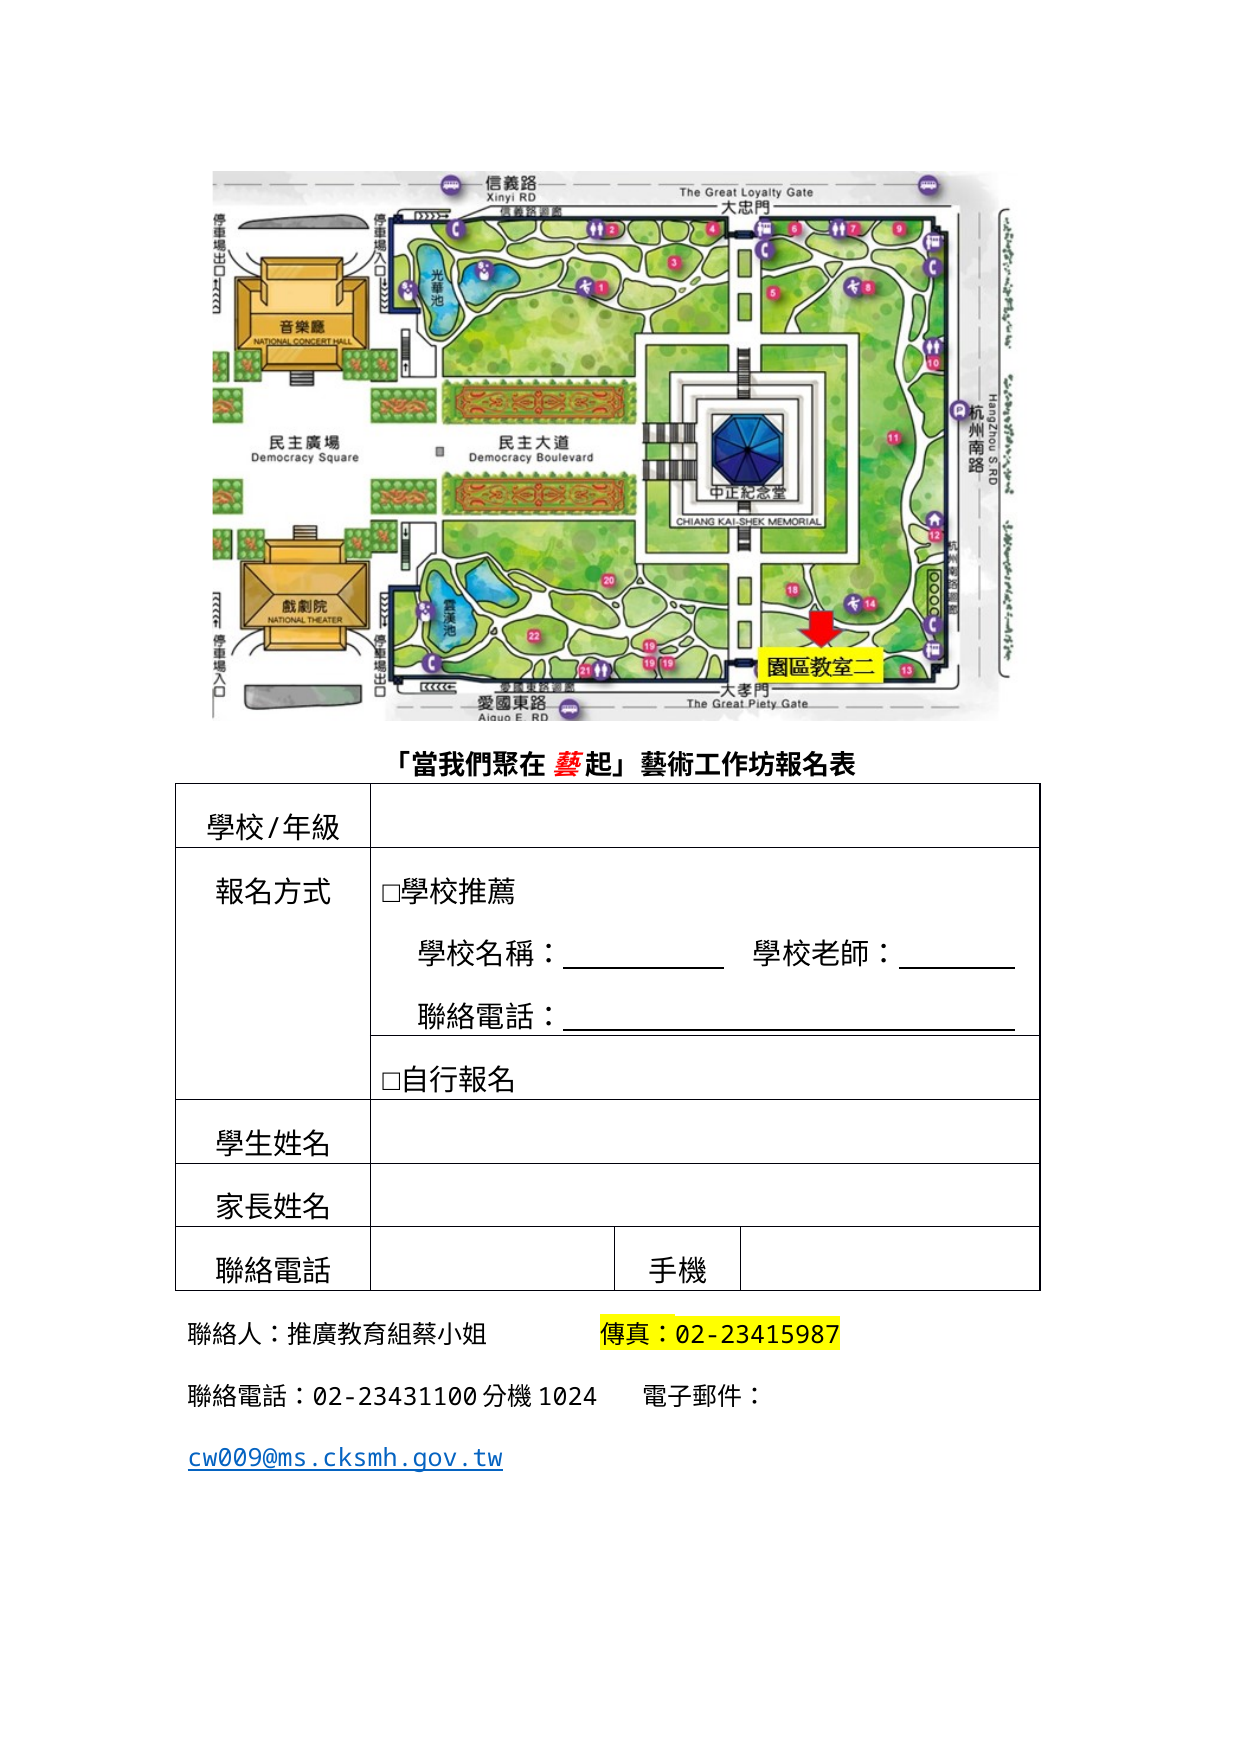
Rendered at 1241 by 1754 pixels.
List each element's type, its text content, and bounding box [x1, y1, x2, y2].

table_cell 報名方式 [176, 848, 370, 1099]
table_cell [371, 1164, 1039, 1226]
text 「當我們聚在 藝 起」藝術工作坊報名表 [187, 721, 1053, 783]
table_cell [371, 1100, 1039, 1162]
table_cell 手機 [615, 1227, 740, 1289]
table_cell 學生姓名 [176, 1100, 370, 1162]
table_cell [741, 1227, 1039, 1289]
table_cell 家長姓名 [176, 1164, 370, 1226]
table_cell □學校推薦 學校名稱： 學校老師： 聯絡電話： [371, 848, 1039, 1035]
text 聯絡人：推廣教育組蔡小姐 傳真：02-23415987 [187, 1291, 1053, 1353]
text 聯絡電話：02-23431100分機1024 電子郵件：cw009@ms.cksmh.gov.tw [187, 1353, 1053, 1478]
table_cell [371, 1227, 614, 1289]
table_cell □自行報名 [371, 1036, 1039, 1099]
table_cell 聯絡電話 [176, 1227, 370, 1289]
table_header [371, 784, 1039, 847]
table_header 學校/年級 [176, 784, 370, 847]
